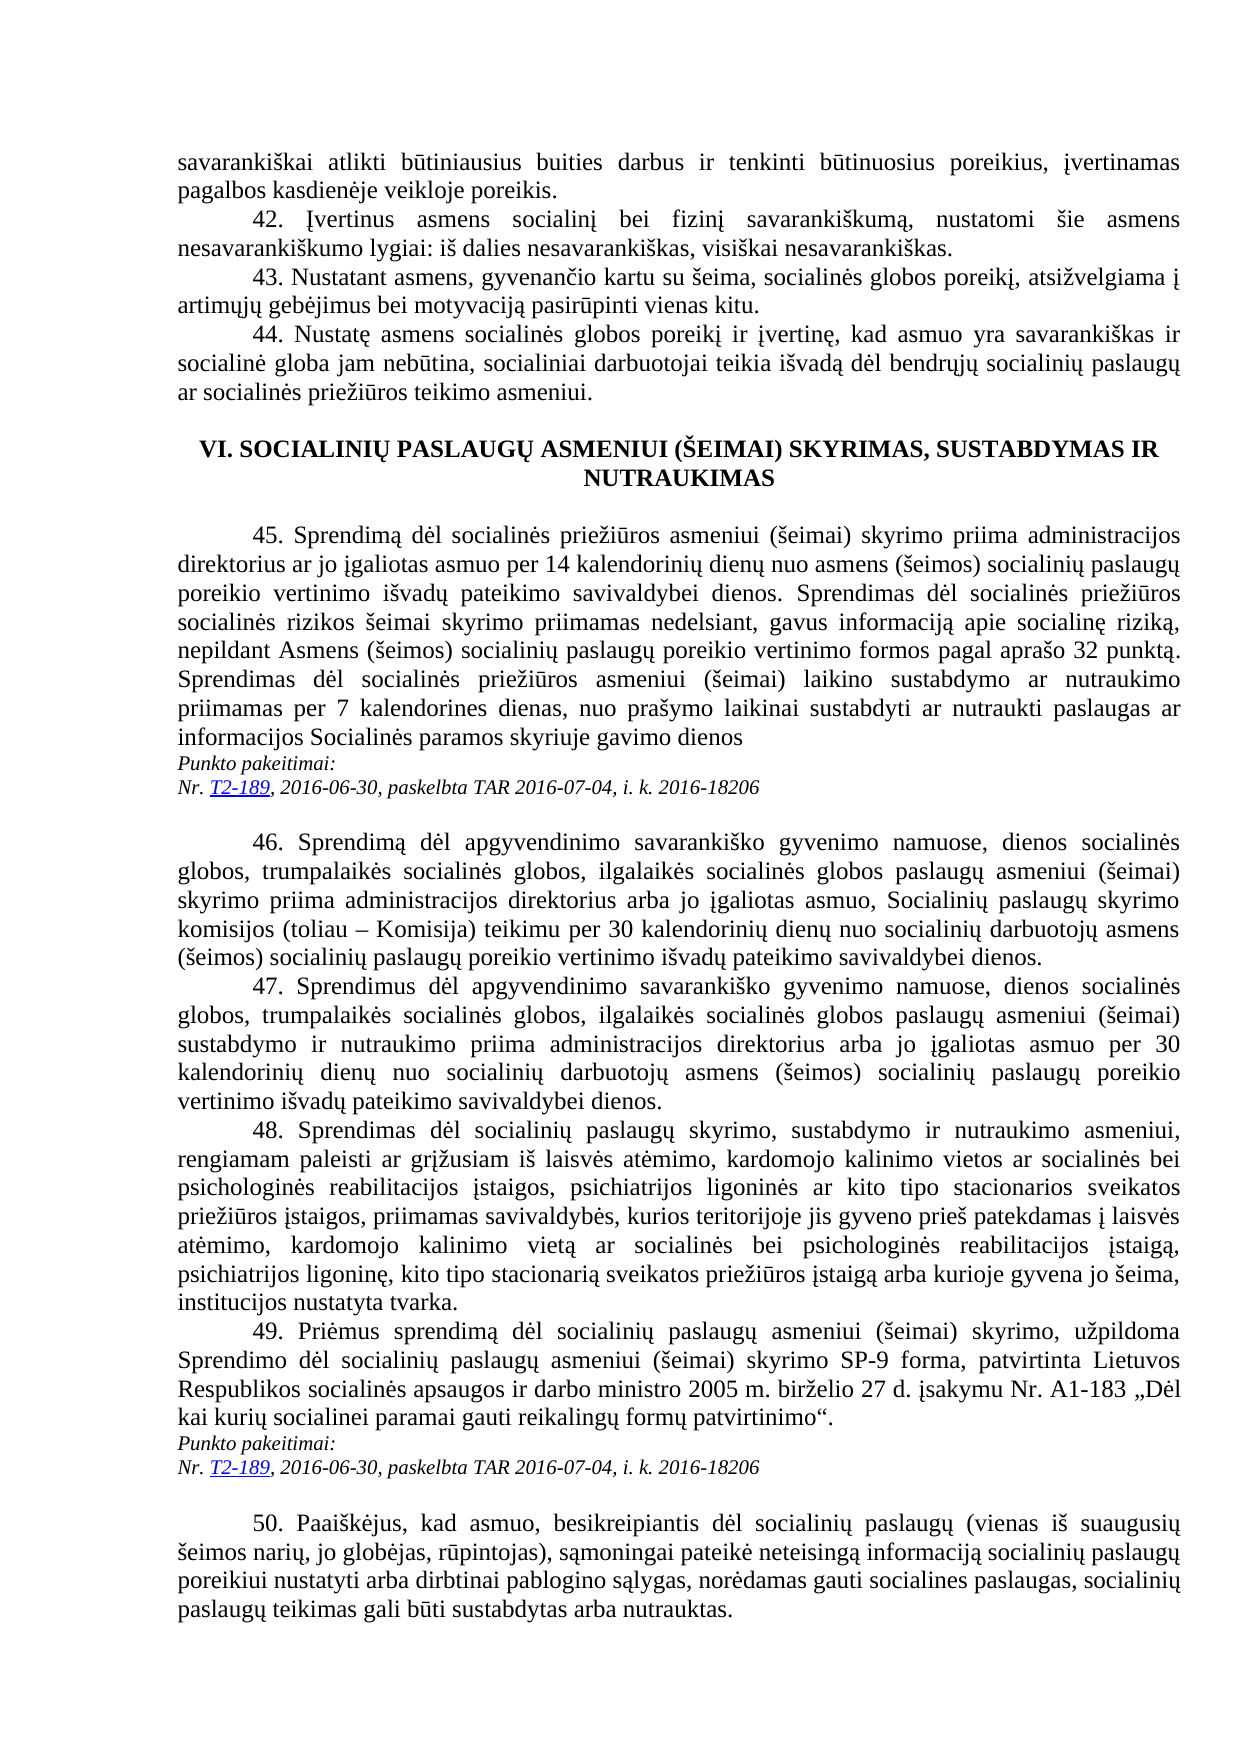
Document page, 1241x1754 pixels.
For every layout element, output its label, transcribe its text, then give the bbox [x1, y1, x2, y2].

text 44. Nustatę asmens socialinės globos poreikį ir įvertinę, kad asmuo yra savarankiškas ir socialinė globa jam nebūtina, socialiniai darbuotojai teikia išvadą dėl bendrųjų socialinių paslaugų ar socialinės priežiūros teikimo asmeniui. [177, 319, 1181, 406]
text Punkto pakeitimai: [177, 1431, 1181, 1455]
text 42. Įvertinus asmens socialinį bei fizinį savarankiškumą, nustatomi šie asmens nesavarankiškumo lygiai: iš dalies nesavarankiškas, visiškai nesavarankiškas. [177, 204, 1181, 262]
text 46. Sprendimą dėl apgyvendinimo savarankiško gyvenimo namuose, dienos socialinės globos, trumpalaikės socialinės globos, ilgalaikės socialinės globos paslaugų asmeniui (šeimai) skyrimo priima administracijos direktorius arba jo įgaliotas asmuo, Socialinių paslaugų skyrimo komisijos (toliau – Komisija) teikimu per 30 kalendorinių dienų nuo socialinių darbuotojų asmens (šeimos) socialinių paslaugų poreikio vertinimo išvadų pateikimo savivaldybei dienos. [177, 827, 1181, 971]
text 49. Priėmus sprendimą dėl socialinių paslaugų asmeniui (šeimai) skyrimo, užpildoma Sprendimo dėl socialinių paslaugų asmeniui (šeimai) skyrimo SP-9 forma, patvirtinta Lietuvos Respublikos socialinės apsaugos ir darbo ministro 2005 m. birželio 27 d. įsakymu Nr. A1-183 „Dėl kai kurių socialinei paramai gauti reikalingų formų patvirtinimo“. [177, 1316, 1181, 1431]
text 47. Sprendimus dėl apgyvendinimo savarankiško gyvenimo namuose, dienos socialinės globos, trumpalaikės socialinės globos, ilgalaikės socialinės globos paslaugų asmeniui (šeimai) sustabdymo ir nutraukimo priima administracijos direktorius arba jo įgaliotas asmuo per 30 kalendorinių dienų nuo socialinių darbuotojų asmens (šeimos) socialinių paslaugų poreikio vertinimo išvadų pateikimo savivaldybei dienos. [177, 971, 1181, 1115]
text Nr. T2-189, 2016-06-30, paskelbta TAR 2016-07-04, i. k. 2016-18206 [177, 775, 1181, 799]
text Punkto pakeitimai: [177, 751, 1181, 775]
text 50. Paaiškėjus, kad asmuo, besikreipiantis dėl socialinių paslaugų (vienas iš suaugusių šeimos narių, jo globėjas, rūpintojas), sąmoningai pateikė neteisingą informaciją socialinių paslaugų poreikiui nustatyti arba dirbtinai pablogino sąlygas, norėdamas gauti socialines paslaugas, socialinių paslaugų teikimas gali būti sustabdytas arba nutrauktas. [177, 1508, 1181, 1623]
text 48. Sprendimas dėl socialinių paslaugų skyrimo, sustabdymo ir nutraukimo asmeniui, rengiamam paleisti ar grįžusiam iš laisvės atėmimo, kardomojo kalinimo vietos ar socialinės bei psichologinės reabilitacijos įstaigos, psichiatrijos ligoninės ar kito tipo stacionarios sveikatos priežiūros įstaigos, priimamas savivaldybės, kurios teritorijoje jis gyveno prieš patekdamas į laisvės atėmimo, kardomojo kalinimo vietą ar socialinės bei psichologinės reabilitacijos įstaigą, psichiatrijos ligoninę, kito tipo stacionarią sveikatos priežiūros įstaigą arba kurioje gyvena jo šeima, institucijos nustatyta tvarka. [177, 1115, 1181, 1316]
text VI. SOCIALINIŲ PASLAUGŲ ASMENIUI (ŠEIMAI) SKYRIMAS, SUSTABDYMAS IR NUTRAUKIMAS [177, 434, 1181, 492]
text 43. Nustatant asmens, gyvenančio kartu su šeima, socialinės globos poreikį, atsižvelgiama į artimųjų gebėjimus bei motyvaciją pasirūpinti vienas kitu. [177, 262, 1181, 319]
text 45. Sprendimą dėl socialinės priežiūros asmeniui (šeimai) skyrimo priima administracijos direktorius ar jo įgaliotas asmuo per 14 kalendorinių dienų nuo asmens (šeimos) socialinių paslaugų poreikio vertinimo išvadų pateikimo savivaldybei dienos. Sprendimas dėl socialinės priežiūros socialinės rizikos šeimai skyrimo priimamas nedelsiant, gavus informaciją apie socialinę riziką, nepildant Asmens (šeimos) socialinių paslaugų poreikio vertinimo formos pagal aprašo 32 punktą. Sprendimas dėl socialinės priežiūros asmeniui (šeimai) laikino sustabdymo ar nutraukimo priimamas per 7 kalendorines dienas, nuo prašymo laikinai sustabdyti ar nutraukti paslaugas ar informacijos Socialinės paramos skyriuje gavimo dienos [177, 521, 1181, 751]
text savarankiškai atlikti būtiniausius buities darbus ir tenkinti būtinuosius poreikius, įvertinamas pagalbos kasdienėje veikloje poreikis. [177, 147, 1181, 204]
text Nr. T2-189, 2016-06-30, paskelbta TAR 2016-07-04, i. k. 2016-18206 [177, 1455, 1181, 1479]
